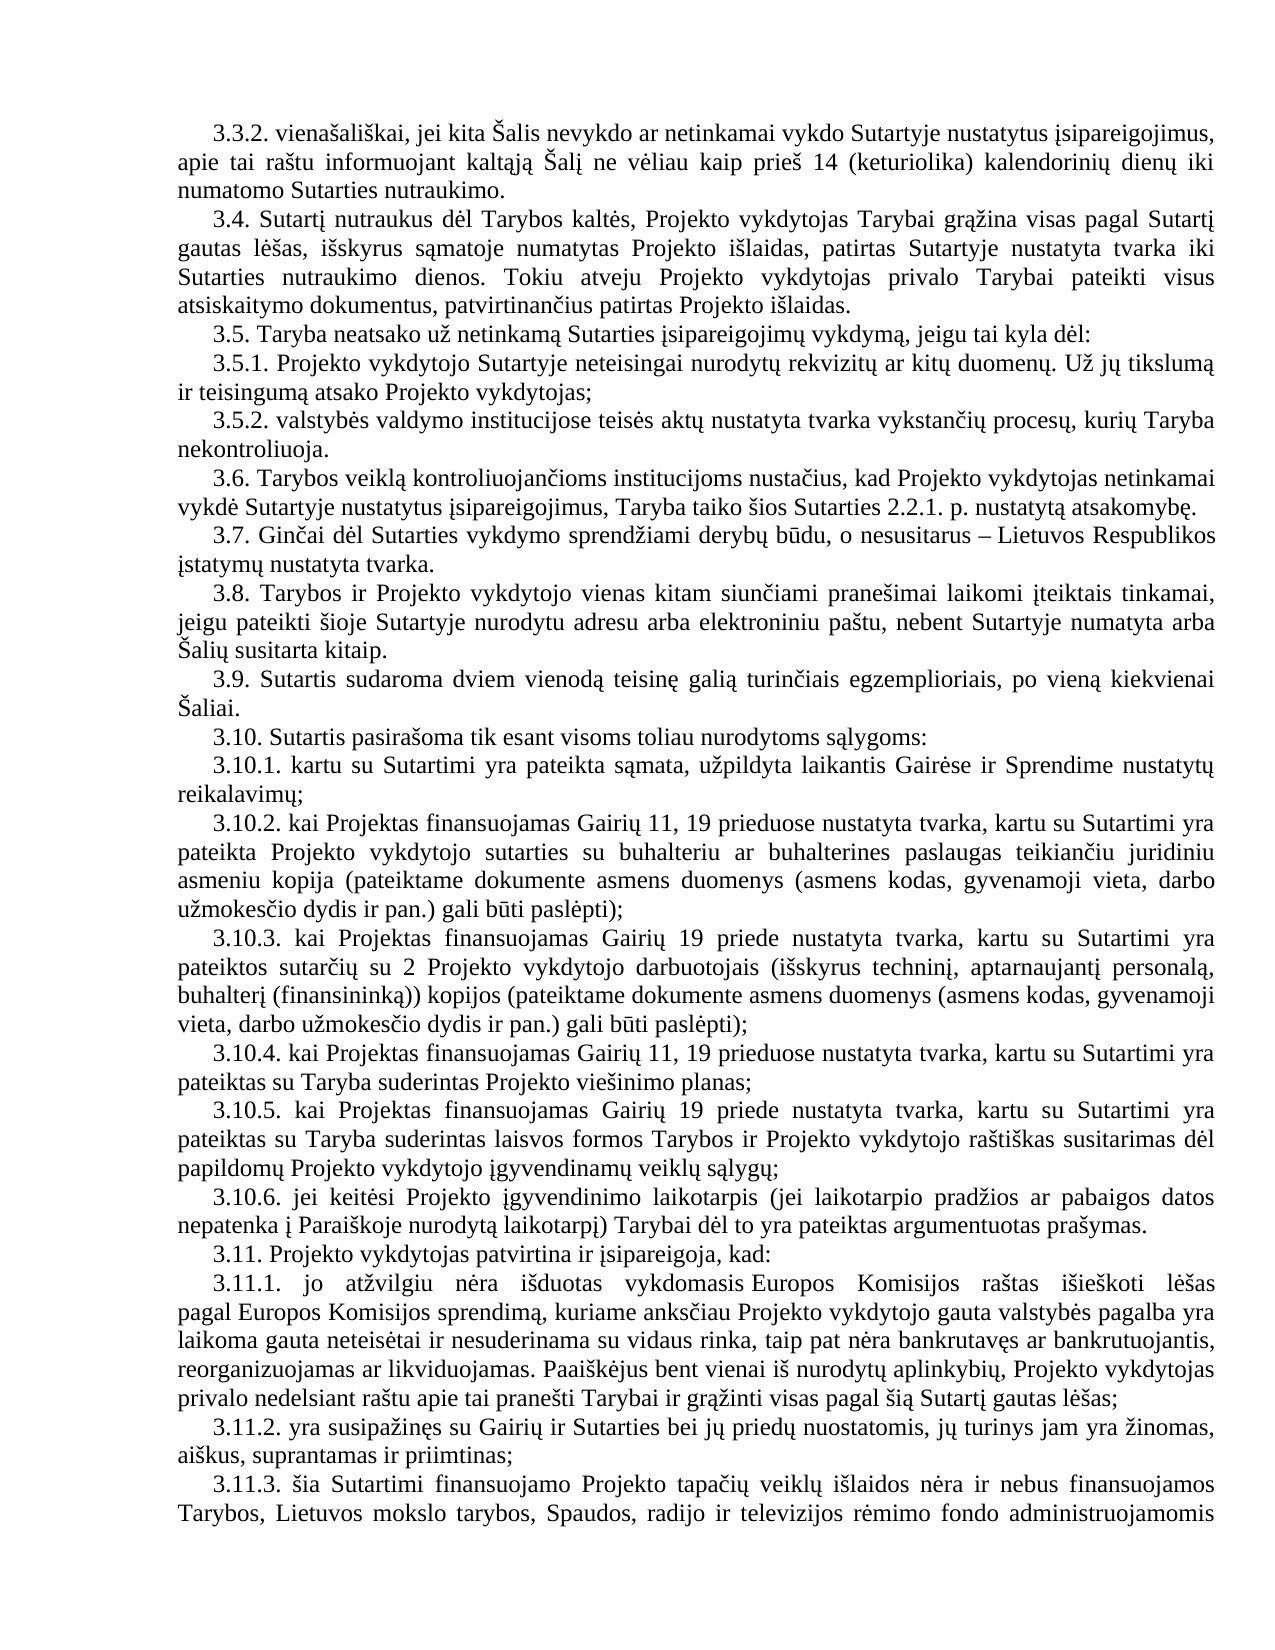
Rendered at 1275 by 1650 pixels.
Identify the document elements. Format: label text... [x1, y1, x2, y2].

text 3.9. Sutartis sudaroma dviem vienodą teisinę galią turinčiais egzemplioriais, po vieną kiekvienai Šaliai. [177, 664, 1216, 722]
text 3.3.2. vienašališkai, jei kita Šalis nevykdo ar netinkamai vykdo Sutartyje nustatytus įsipareigojimus, apie tai raštu informuojant kaltąją Šalį ne vėliau kaip prieš 14 (keturiolika) kalendorinių dienų iki numatomo Sutarties nutraukimo. [177, 118, 1216, 204]
text 3.10.1. kartu su Sutartimi yra pateikta sąmata, užpildyta laikantis Gairėse ir Sprendime nustatytų reikalavimų; [177, 751, 1216, 808]
text 3.10.2. kai Projektas finansuojamas Gairių 11, 19 prieduose nustatyta tvarka, kartu su Sutartimi yra pateikta Projekto vykdytojo sutarties su buhalteriu ar buhalterines paslaugas teikiančiu juridiniu asmeniu kopija (pateiktame dokumente asmens duomenys (asmens kodas, gyvenamoji vieta, darbo užmokesčio dydis ir pan.) gali būti paslėpti); [177, 808, 1216, 923]
text 3.11.2. yra susipažinęs su Gairių ir Sutarties bei jų priedų nuostatomis, jų turinys jam yra žinomas, aiškus, suprantamas ir priimtinas; [177, 1412, 1216, 1469]
text 3.11.1. jo atžvilgiu nėra išduotas vykdomasis Europos Komisijos raštas išieškoti lėšas pagal Europos Komisijos sprendimą, kuriame anksčiau Projekto vykdytojo gauta valstybės pagalba yra laikoma gauta neteisėtai ir nesuderinama su vidaus rinka, taip pat nėra bankrutavęs ar bankrutuojantis, reorganizuojamas ar likviduojamas. Paaiškėjus bent vienai iš nurodytų aplinkybių, Projekto vykdytojas privalo nedelsiant raštu apie tai pranešti Tarybai ir grąžinti visas pagal šią Sutartį gautas lėšas; [177, 1268, 1216, 1412]
text 3.10.4. kai Projektas finansuojamas Gairių 11, 19 prieduose nustatyta tvarka, kartu su Sutartimi yra pateiktas su Taryba suderintas Projekto viešinimo planas; [177, 1038, 1216, 1096]
text 3.5.1. Projekto vykdytojo Sutartyje neteisingai nurodytų rekvizitų ar kitų duomenų. Už jų tikslumą ir teisingumą atsako Projekto vykdytojas; [177, 348, 1216, 406]
text 3.10.3. kai Projektas finansuojamas Gairių 19 priede nustatyta tvarka, kartu su Sutartimi yra pateiktos sutarčių su 2 Projekto vykdytojo darbuotojais (išskyrus techninį, aptarnaujantį personalą, buhalterį (finansininką)) kopijos (pateiktame dokumente asmens duomenys (asmens kodas, gyvenamoji vieta, darbo užmokesčio dydis ir pan.) gali būti paslėpti); [177, 923, 1216, 1038]
text 3.11. Projekto vykdytojas patvirtina ir įsipareigoja, kad: [177, 1239, 1216, 1268]
text 3.5. Taryba neatsako už netinkamą Sutarties įsipareigojimų vykdymą, jeigu tai kyla dėl: [177, 319, 1216, 348]
text 3.10.5. kai Projektas finansuojamas Gairių 19 priede nustatyta tvarka, kartu su Sutartimi yra pateiktas su Taryba suderintas laisvos formos Tarybos ir Projekto vykdytojo raštiškas susitarimas dėl papildomų Projekto vykdytojo įgyvendinamų veiklų sąlygų; [177, 1096, 1216, 1182]
text 3.7. Ginčai dėl Sutarties vykdymo sprendžiami derybų būdu, o nesusitarus – Lietuvos Respublikos įstatymų nustatyta tvarka. [177, 521, 1216, 578]
text 3.5.2. valstybės valdymo institucijose teisės aktų nustatyta tvarka vykstančių procesų, kurių Taryba nekontroliuoja. [177, 406, 1216, 463]
text 3.8. Tarybos ir Projekto vykdytojo vienas kitam siunčiami pranešimai laikomi įteiktais tinkamai, jeigu pateikti šioje Sutartyje nurodytu adresu arba elektroniniu paštu, nebent Sutartyje numatyta arba Šalių susitarta kitaip. [177, 578, 1216, 664]
text 3.6. Tarybos veiklą kontroliuojančioms institucijoms nustačius, kad Projekto vykdytojas netinkamai vykdė Sutartyje nustatytus įsipareigojimus, Taryba taiko šios Sutarties 2.2.1. p. nustatytą atsakomybę. [177, 463, 1216, 521]
text 3.11.3. šia Sutartimi finansuojamo Projekto tapačių veiklų išlaidos nėra ir nebus finansuojamos Tarybos, Lietuvos mokslo tarybos, Spaudos, radijo ir televizijos rėmimo fondo administruojamomis [177, 1469, 1216, 1527]
text 3.10. Sutartis pasirašoma tik esant visoms toliau nurodytoms sąlygoms: [177, 722, 1216, 751]
text 3.4. Sutartį nutraukus dėl Tarybos kaltės, Projekto vykdytojas Tarybai grąžina visas pagal Sutartį gautas lėšas, išskyrus sąmatoje numatytas Projekto išlaidas, patirtas Sutartyje nustatyta tvarka iki Sutarties nutraukimo dienos. Tokiu atveju Projekto vykdytojas privalo Tarybai pateikti visus atsiskaitymo dokumentus, patvirtinančius patirtas Projekto išlaidas. [177, 204, 1216, 319]
text 3.10.6. jei keitėsi Projekto įgyvendinimo laikotarpis (jei laikotarpio pradžios ar pabaigos datos nepatenka į Paraiškoje nurodytą laikotarpį) Tarybai dėl to yra pateiktas argumentuotas prašymas. [177, 1182, 1216, 1239]
